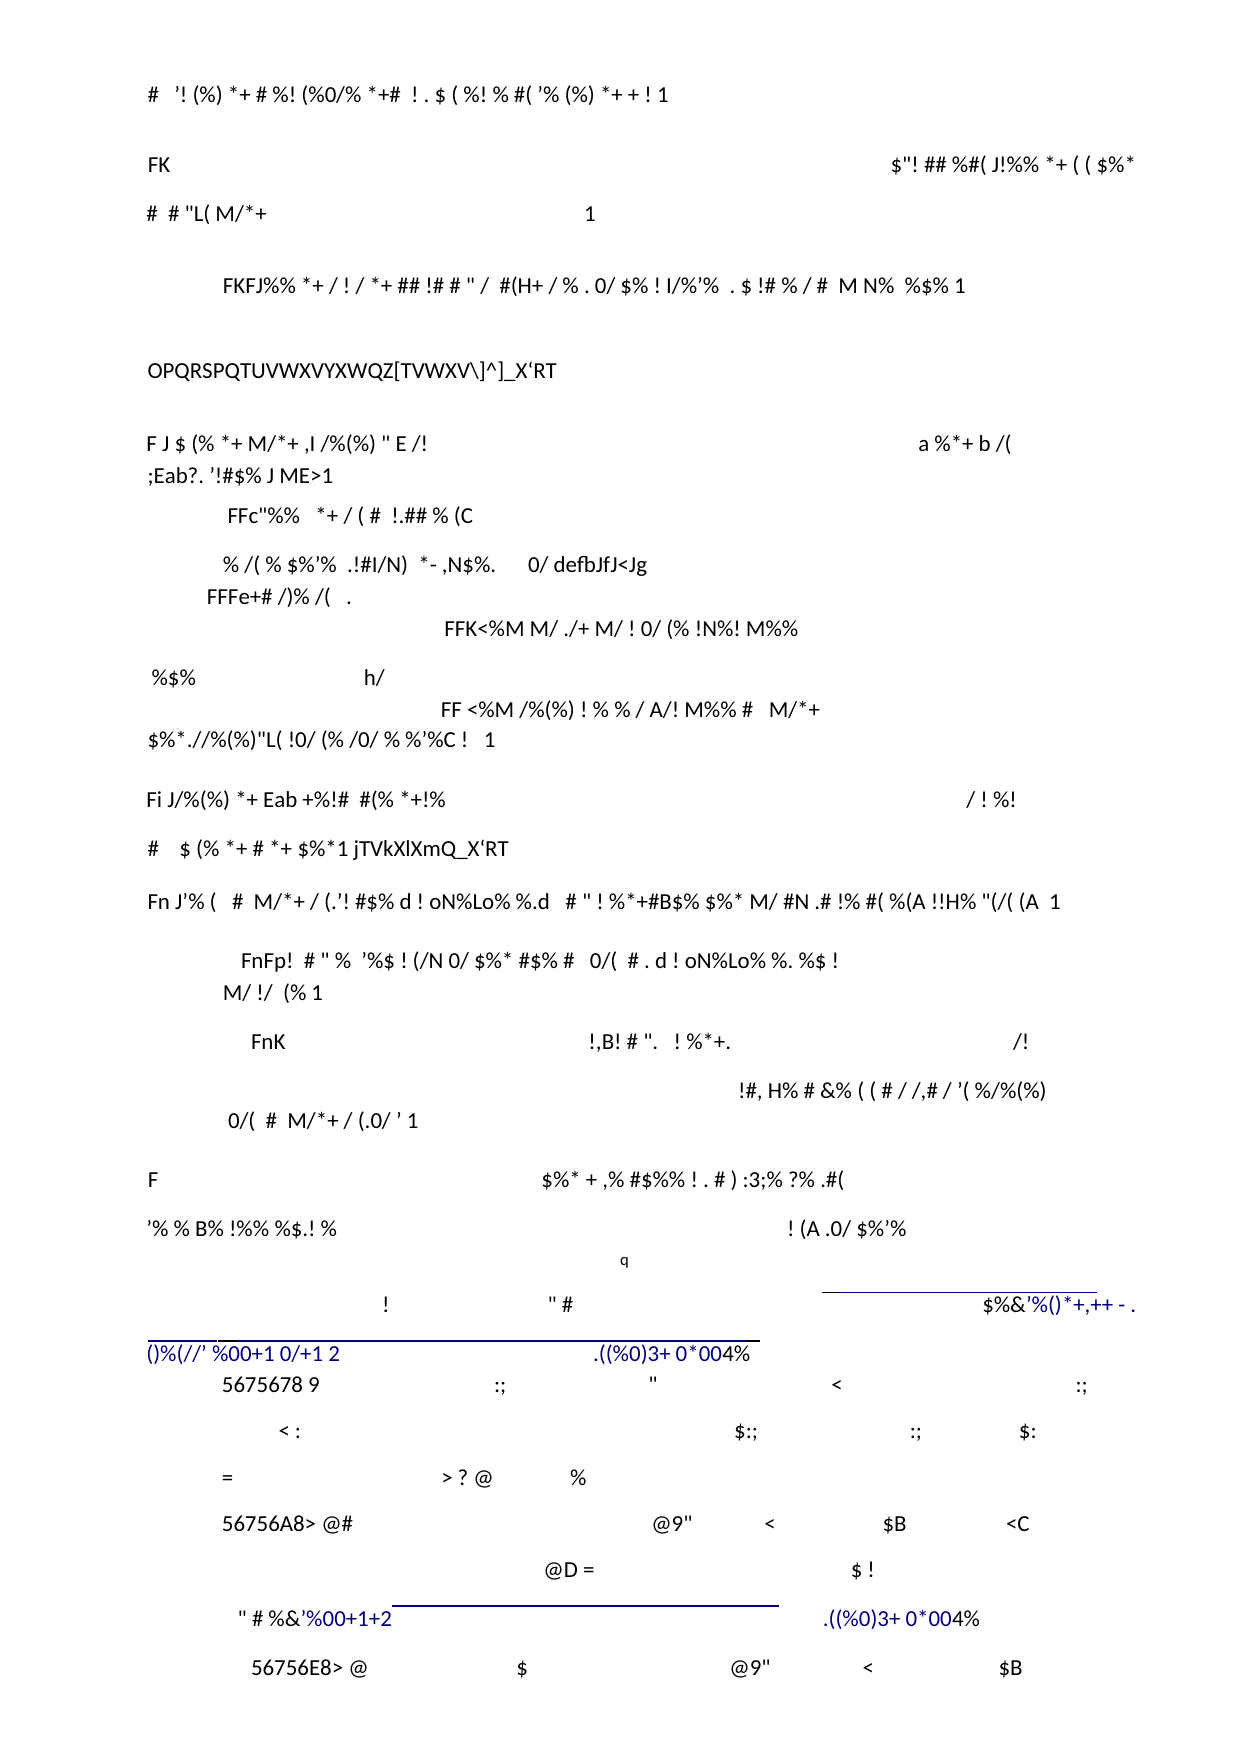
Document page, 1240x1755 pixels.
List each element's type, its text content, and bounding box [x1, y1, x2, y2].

table_cell $B [831, 1509, 1006, 1556]
table_header :; [494, 1370, 565, 1416]
text 0/( # M/*+ / (.0/ ’ 1 [223, 1106, 1114, 1134]
text 56756E8> @ $ @9" < $B [148, 1653, 1136, 1681]
table_cell [494, 1463, 565, 1509]
table_cell :; [831, 1416, 1006, 1463]
table_cell [565, 1416, 711, 1463]
text FFK<%M M/ ./+ M/ ! 0/ (% !N%! M%% [168, 614, 1084, 642]
text ’% % B% !%% %$.! % ! (A .0/ $%’% [146, 1214, 1136, 1243]
table_cell [831, 1463, 1006, 1509]
table_header 5675678 9 [222, 1370, 494, 1416]
table_cell [1006, 1463, 1088, 1509]
text FFc"%% *+ / ( # !.## % (C [227, 501, 1114, 529]
text $%*.//%(%)"L( !0/ (% /0/ % %’%C ! 1 [147, 726, 1114, 753]
text FK $"! ## %#( J!%% *+ ( ( $%* [148, 150, 1136, 178]
text # # "L( M/*+ 1 [146, 199, 1136, 227]
table_cell [494, 1416, 565, 1463]
text Fi J/%(%) *+ Eab +%!# #(% *+!% / ! %! [146, 785, 1136, 813]
table_cell 56756A8> @# [222, 1509, 494, 1556]
text ! " # $%&’%()*+,++ - . [148, 1290, 1136, 1318]
text # $ (% *+ # *+ $%*1 jTVkXlXmQ_X‘RT [147, 834, 799, 862]
table_header :; [1006, 1370, 1088, 1416]
table_header " [565, 1370, 711, 1416]
text F $%* + ,% #$%% ! . # ) :3;% ?% .#( [148, 1166, 1136, 1194]
table_cell [711, 1463, 831, 1509]
text ()%(//’ %00+1 0/+1 2 .((%0)3+ 0*004% [146, 1339, 1136, 1367]
text FnK !,B! # ". ! %*+. /! [148, 1027, 1136, 1055]
table_cell < : [222, 1416, 494, 1463]
text ;Eab?. ’!#$% J ME>1 [147, 461, 1114, 489]
text M/ !/ (% 1 [223, 978, 1114, 1006]
text FFFe+# /)% /( . [207, 582, 1114, 610]
text FF <%M /%(%) ! % % / A/! M%% # M/*+ [168, 695, 1093, 723]
text OPQRSPQTUVWXVYXWQZ[TVWXV\]^]_X‘RT [147, 357, 1114, 385]
text " # %&’%00+1+2 .((%0)3+ 0*004% [148, 1604, 1136, 1632]
text FKFJ%% *+ / ! / *+ ## !# # " / #(H+ / % . 0/ $% ! I/%’% . $ !# % / # M N% %$% 1 [223, 271, 1056, 299]
text F J $ (% *+ M/*+ ,I /%(%) " E /! a %*+ b /( [146, 429, 1136, 457]
text !#, H% # &% ( ( # / /,# / ’( %/%(%) [149, 1076, 1052, 1104]
text % /( % $%’% .!#I/N) *- ,N$%. 0/ defbJfJ<Jg [223, 550, 1114, 578]
table_cell $: [1006, 1416, 1088, 1463]
text FnFp! # " % ’%$ ! (/N 0/ $%* #$% # 0/( # . d ! oN%Lo% %. %$ ! [222, 947, 1114, 974]
table_header [711, 1370, 831, 1416]
table_cell = > ? @ [222, 1463, 494, 1509]
text Fn J’% ( # M/*+ / (.’! #$% d ! oN%Lo% %.d # " ! %*+#B$% $%* M/ #N .# !% #( %(A !!H% "(/( (A 1 [147, 887, 1087, 915]
table_cell $:; [711, 1416, 831, 1463]
table_cell [494, 1509, 565, 1556]
table_cell % [565, 1463, 711, 1509]
text %$% h/ [146, 663, 1136, 691]
text @D = $ ! [148, 1556, 1136, 1583]
table_cell @9" [565, 1509, 711, 1556]
table_cell < [711, 1509, 831, 1556]
table_cell <C [1006, 1509, 1088, 1556]
table_header < [831, 1370, 1006, 1416]
text # ’! (%) *+ # %! (%0/% *+# ! . $ ( %! % #( ’% (%) *+ + ! 1 [147, 81, 1114, 109]
text q [149, 1249, 1100, 1269]
